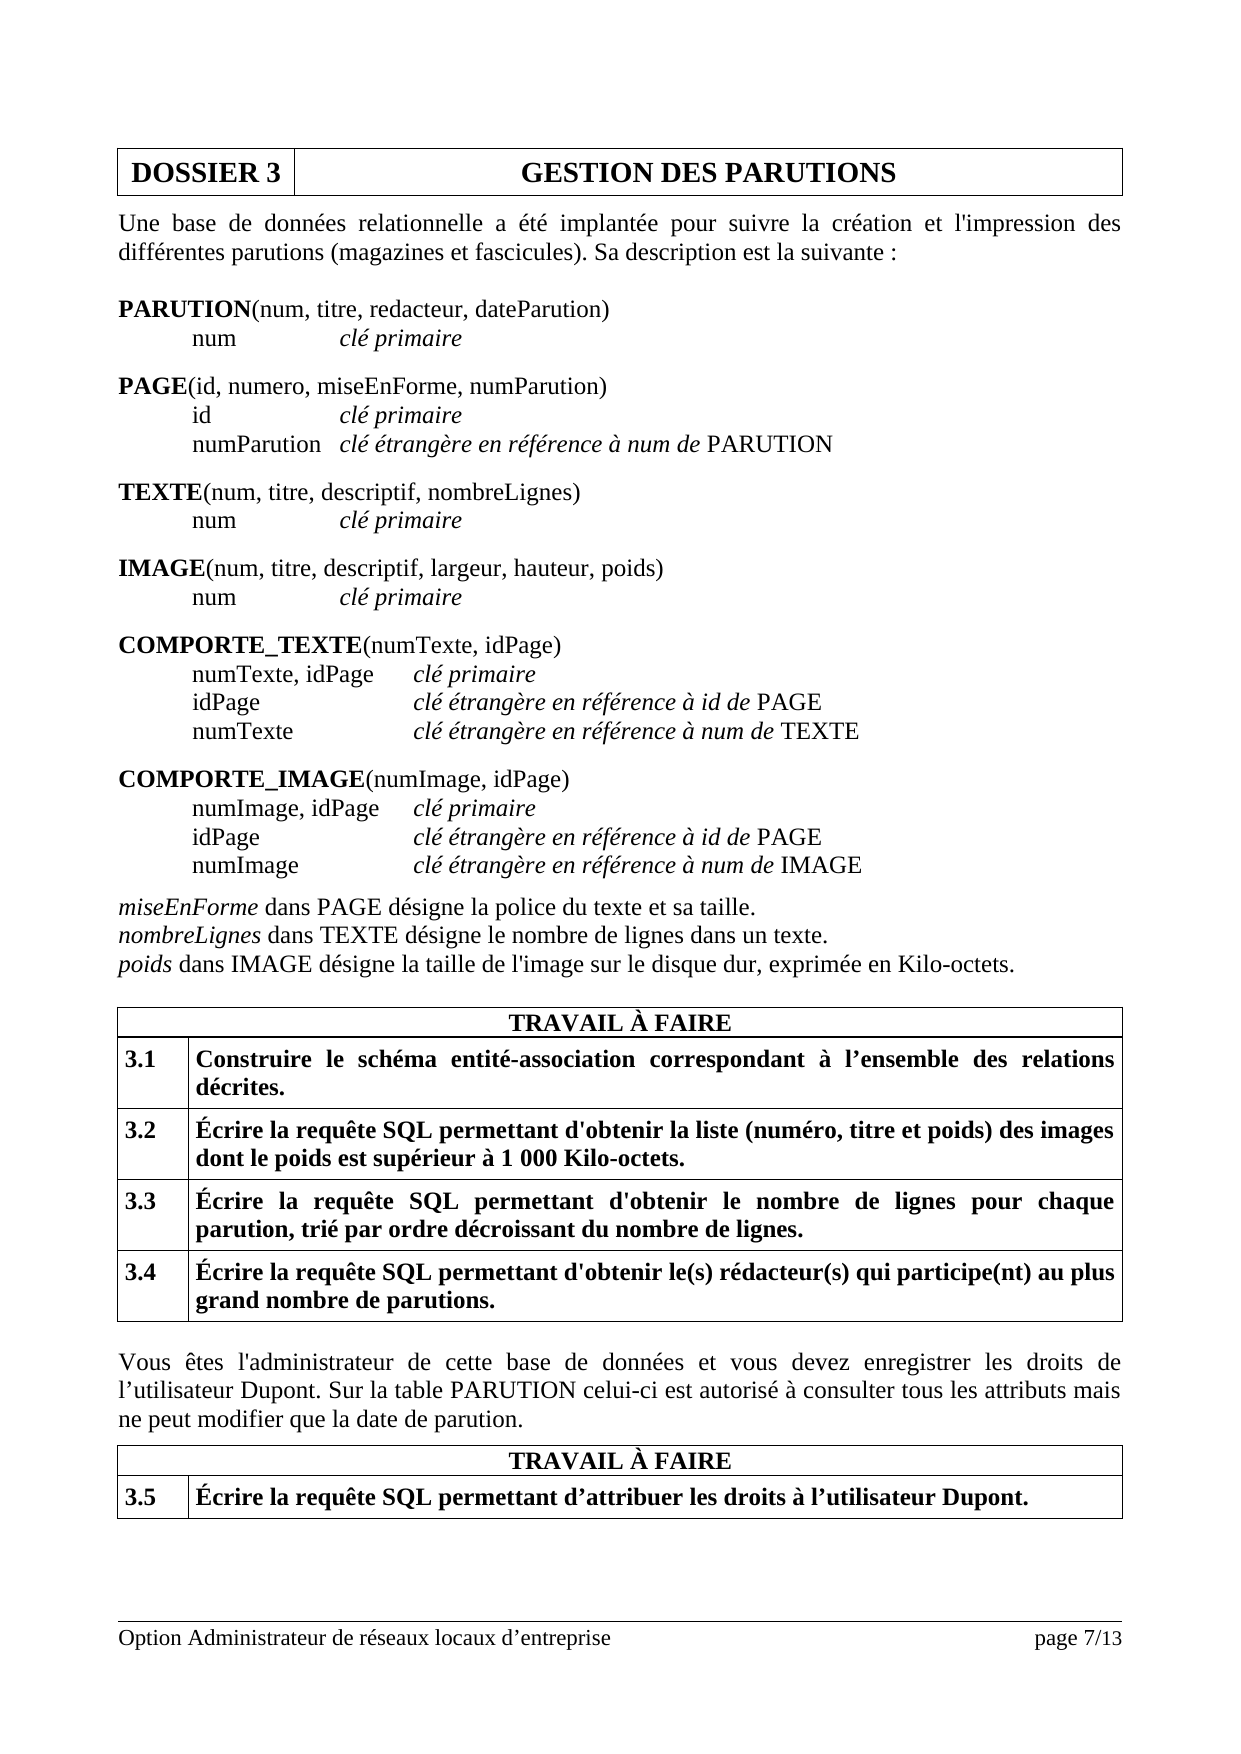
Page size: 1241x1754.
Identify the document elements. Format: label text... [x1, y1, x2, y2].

text numParution clé étrangère en référence à num de PARUTION [118, 429, 1122, 457]
table_cell Écrire la requête SQL permettant d’attribuer les droits à l’utilisateur Dupont. [189, 1476, 1122, 1517]
text Vous êtes l'administrateur de cette base de données et vous devez enregistrer les droits de l’utilisateur Dupont. Sur la table PARUTION celui-ci est autorisé à consulter tous les attributs mais ne peut modifier que la date de parution. [118, 1347, 1122, 1433]
text num clé primaire [118, 505, 1122, 534]
table_cell Écrire la requête SQL permettant d'obtenir la liste (numéro, titre et poids) des images dont le poids est supérieur à 1 000 Kilo-octets. [189, 1109, 1122, 1178]
table_cell 3.4 [118, 1251, 188, 1321]
text num clé primaire [118, 582, 1122, 611]
text num clé primaire [118, 323, 1122, 352]
text numImage clé étrangère en référence à num de IMAGE [118, 850, 1122, 879]
text nombreLignes dans TEXTE désigne le nombre de lignes dans un texte. [118, 920, 1122, 949]
text idPage clé étrangère en référence à id de PAGE [118, 687, 1122, 716]
text PAGE(id, numero, miseEnForme, numParution) [118, 371, 1122, 400]
text miseEnForme dans PAGE désigne la police du texte et sa taille. [118, 892, 1122, 920]
table_header TRAVAIL À FAIRE [118, 1008, 1122, 1036]
text id clé primaire [118, 400, 1122, 429]
table_cell 3.3 [118, 1180, 188, 1249]
text numTexte clé étrangère en référence à num de TEXTE [118, 716, 1122, 745]
text numImage, idPage clé primaire [118, 793, 1122, 822]
table_header DOSSIER 3 [118, 149, 294, 195]
table_header TRAVAIL À FAIRE [118, 1446, 1122, 1475]
table_cell 3.1 [118, 1038, 188, 1107]
table_header GESTION DES PARUTIONS [295, 149, 1122, 195]
text IMAGE(num, titre, descriptif, largeur, hauteur, poids) [118, 553, 1122, 582]
text poids dans IMAGE désigne la taille de l'image sur le disque dur, exprimée en Kilo-octets. [118, 949, 1122, 978]
text COMPORTE_IMAGE(numImage, idPage) [118, 764, 1122, 793]
text idPage clé étrangère en référence à id de PAGE [118, 822, 1122, 850]
text COMPORTE_TEXTE(numTexte, idPage) [118, 630, 1122, 659]
text Une base de données relationnelle a été implantée pour suivre la création et l'impression des différentes parutions (magazines et fascicules). Sa description est la suivante : [118, 208, 1122, 266]
table_cell Écrire la requête SQL permettant d'obtenir le nombre de lignes pour chaque parution, trié par ordre décroissant du nombre de lignes. [189, 1180, 1122, 1249]
text PARUTION(num, titre, redacteur, dateParution) [118, 294, 1122, 323]
table_cell Construire le schéma entité-association correspondant à l’ensemble des relations décrites. [189, 1038, 1122, 1107]
text TEXTE(num, titre, descriptif, nombreLignes) [118, 477, 1122, 505]
table_cell 3.2 [118, 1109, 188, 1178]
text numTexte, idPage clé primaire [118, 659, 1122, 687]
table_cell 3.5 [118, 1476, 188, 1517]
table_cell Écrire la requête SQL permettant d'obtenir le(s) rédacteur(s) qui participe(nt) au plus grand nombre de parutions. [189, 1251, 1122, 1321]
